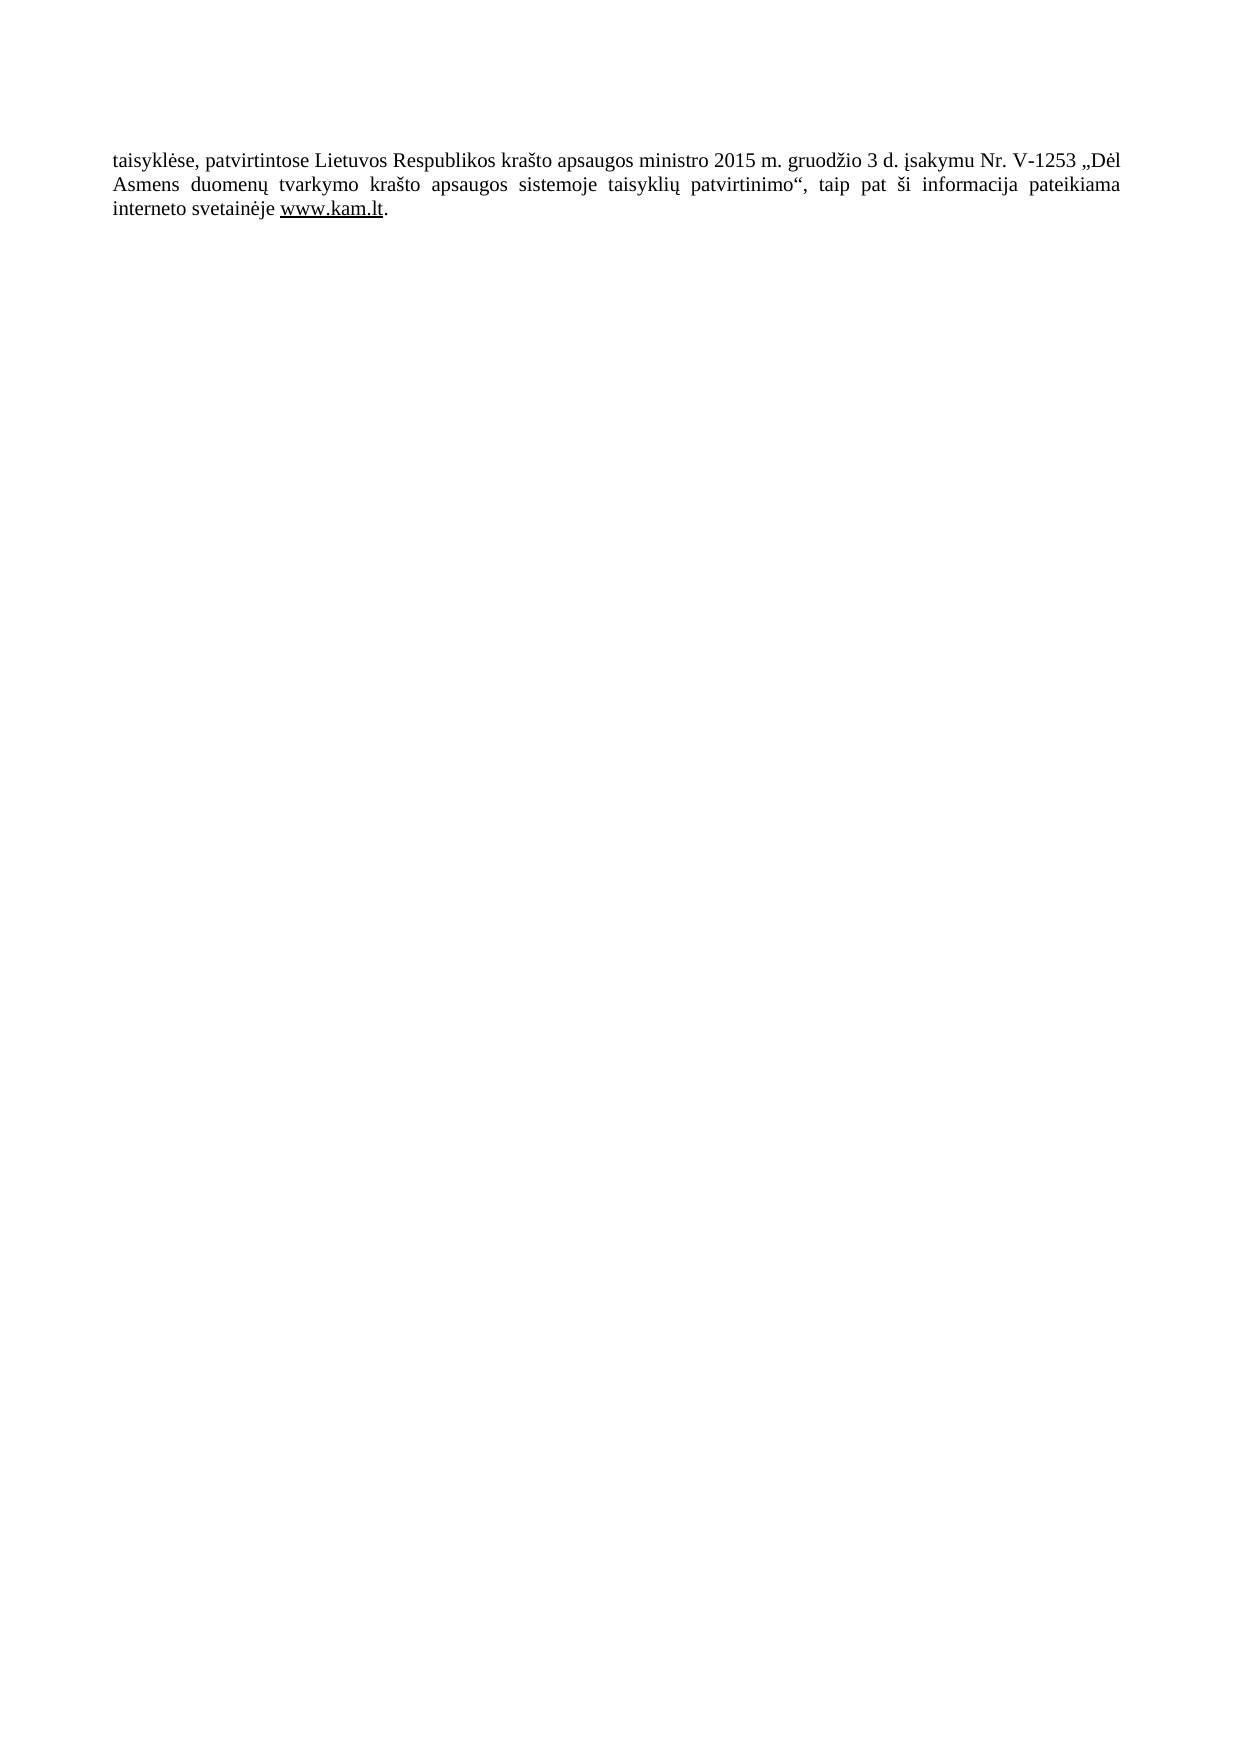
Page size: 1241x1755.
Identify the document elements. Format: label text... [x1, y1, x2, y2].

text taisyklėse, patvirtintose Lietuvos Respublikos krašto apsaugos ministro 2015 m. gruodžio 3 d. įsakymu Nr. V-1253 „Dėl Asmens duomenų tvarkymo krašto apsaugos sistemoje taisyklių patvirtinimo“, taip pat ši informacija pateikiama interneto svetainėje www.kam.lt. [112, 148, 1122, 220]
